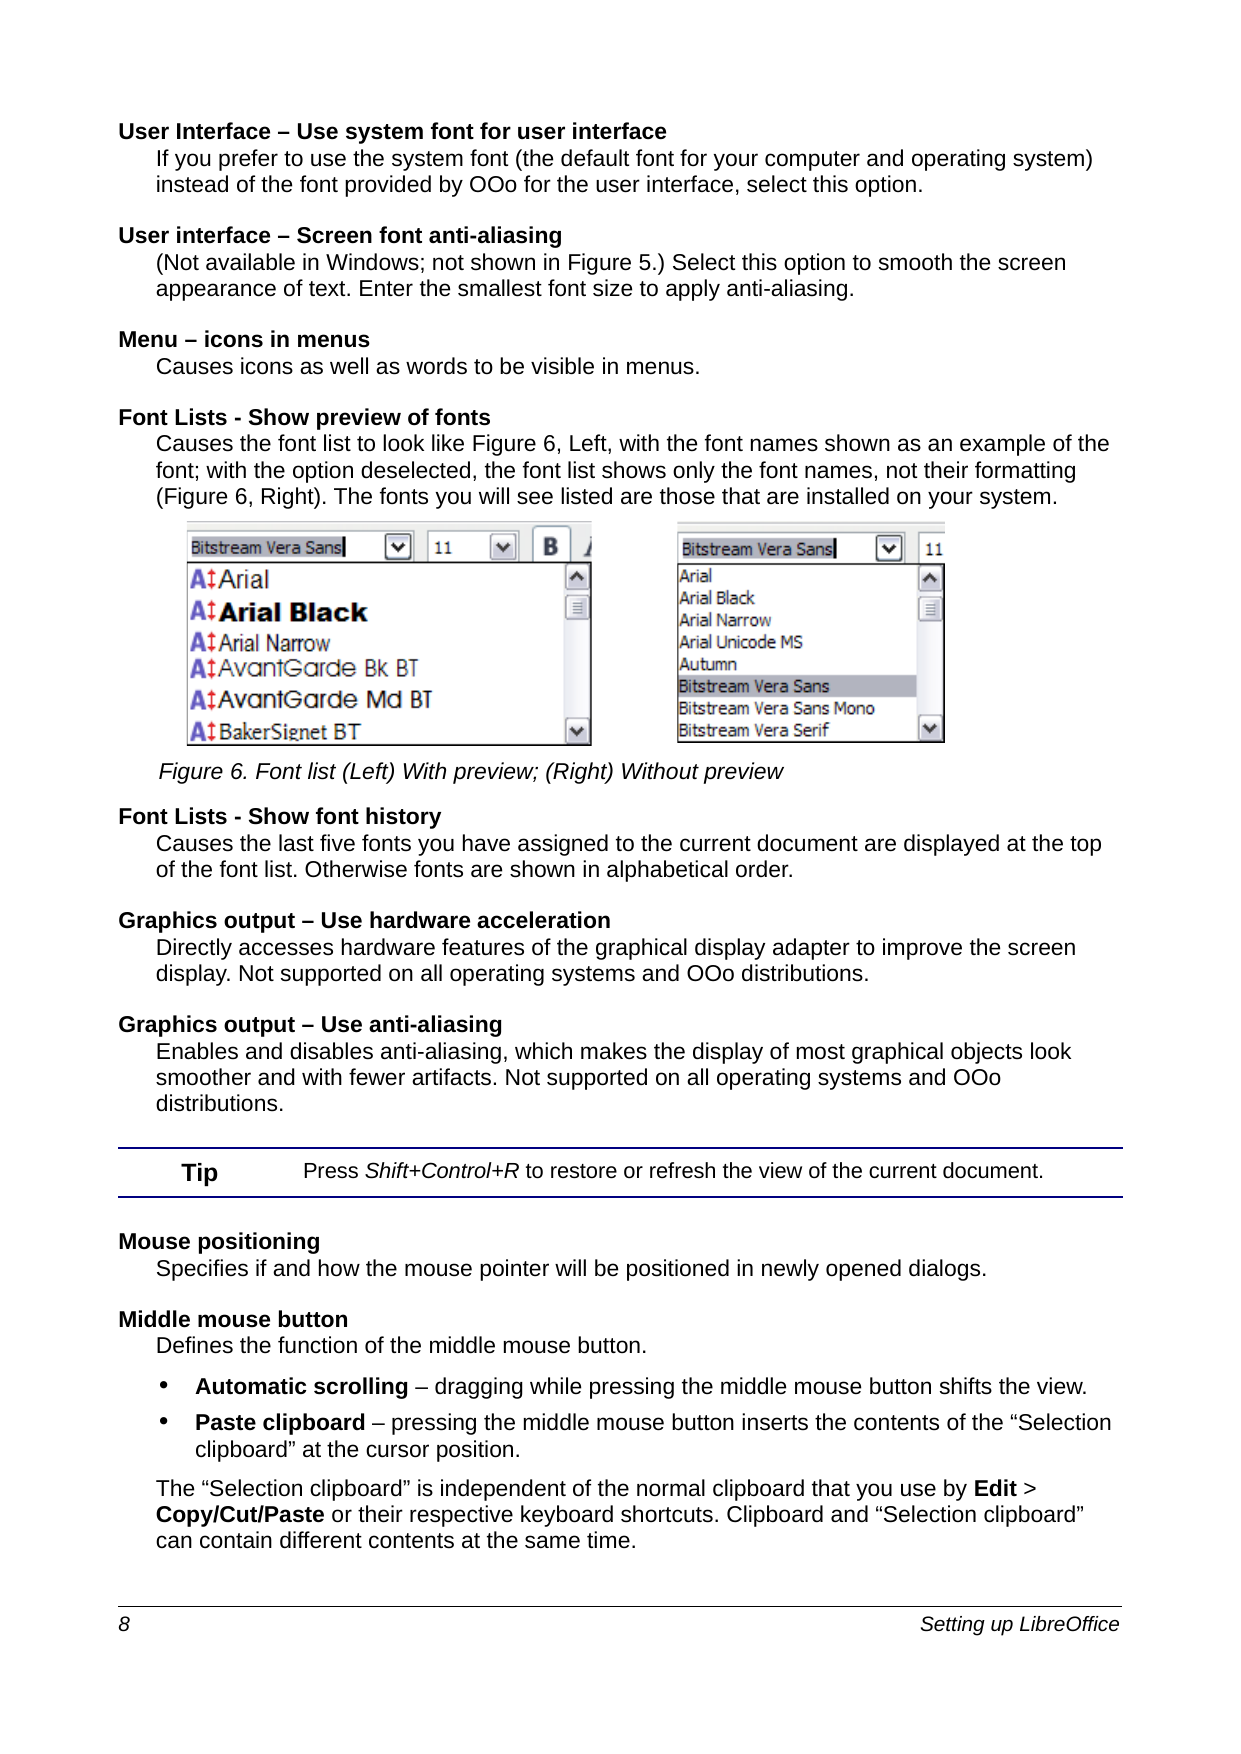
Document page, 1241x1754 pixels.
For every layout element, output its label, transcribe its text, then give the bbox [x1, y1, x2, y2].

table_header Tip [118, 1149, 281, 1196]
text If you prefer to use the system font (the default font for your computer and operating system) instead of the font provided by OOo for the user interface, select this option. [156, 144, 1122, 197]
text The “Selection clipboard” is independent of the normal clipboard that you use by Edit > Copy/Cut/Paste or their respective keyboard shortcuts. Clipboard and “Selection clipboard” can contain different contents at the same time. [156, 1474, 1122, 1554]
picture [677, 521, 945, 743]
text Font Lists - Show font history [118, 803, 1122, 829]
text Enables and disables anti-aliasing, which makes the display of most graphical objects look smoother and with fewer artifacts. Not supported on all operating systems and OOo distributions. [156, 1038, 1122, 1117]
text Causes the font list to look like Figure 6, Left, with the font names shown as an example of the font; with the option deselected, the font list shows only the font names, not their formatting (Figure 6, Right). The fonts you will see listed are those that are installed on your system. [156, 430, 1122, 509]
table_header [620, 522, 1002, 758]
list Paste clipboard – pressing the middle mouse button inserts the contents of the “Selection clipboard” at the cursor position. [156, 1407, 1122, 1462]
table_cell Figure 6. Font list (Left) With preview; (Right) Without preview [158, 758, 1002, 791]
list Automatic scrolling – dragging while pressing the middle mouse button shifts the view. [156, 1371, 1122, 1400]
picture [186, 521, 592, 746]
text Defines the function of the middle mouse button. [156, 1332, 1122, 1359]
text Graphics output – Use anti-aliasing [118, 1011, 1122, 1038]
text Menu – icons in menus [118, 326, 1122, 353]
table_header [158, 522, 620, 758]
table_header Press Shift+Control+R to restore or refresh the view of the current document. [281, 1149, 1122, 1196]
text (Not available in Windows; not shown in Figure 5.) Select this option to smooth the screen appearance of text. Enter the smallest font size to apply anti-aliasing. [156, 248, 1122, 301]
text Middle mouse button [118, 1306, 1122, 1332]
text Specifies if and how the mouse pointer will be positioned in newly opened dialogs. [156, 1255, 1122, 1281]
text Graphics output – Use hardware acceleration [118, 907, 1122, 934]
text Mouse positioning [118, 1228, 1122, 1255]
text Causes the last five fonts you have assigned to the current document are displayed at the top of the font list. Otherwise fonts are shown in alphabetical order. [156, 829, 1122, 882]
text User interface – Screen font anti-aliasing [118, 222, 1122, 248]
text Font Lists - Show preview of fonts [118, 404, 1122, 430]
text User Interface – Use system font for user interface [118, 118, 1122, 144]
text Directly accesses hardware features of the graphical display adapter to improve the screen display. Not supported on all operating systems and OOo distributions. [156, 934, 1122, 986]
text Causes icons as well as words to be visible in menus. [156, 353, 1122, 379]
